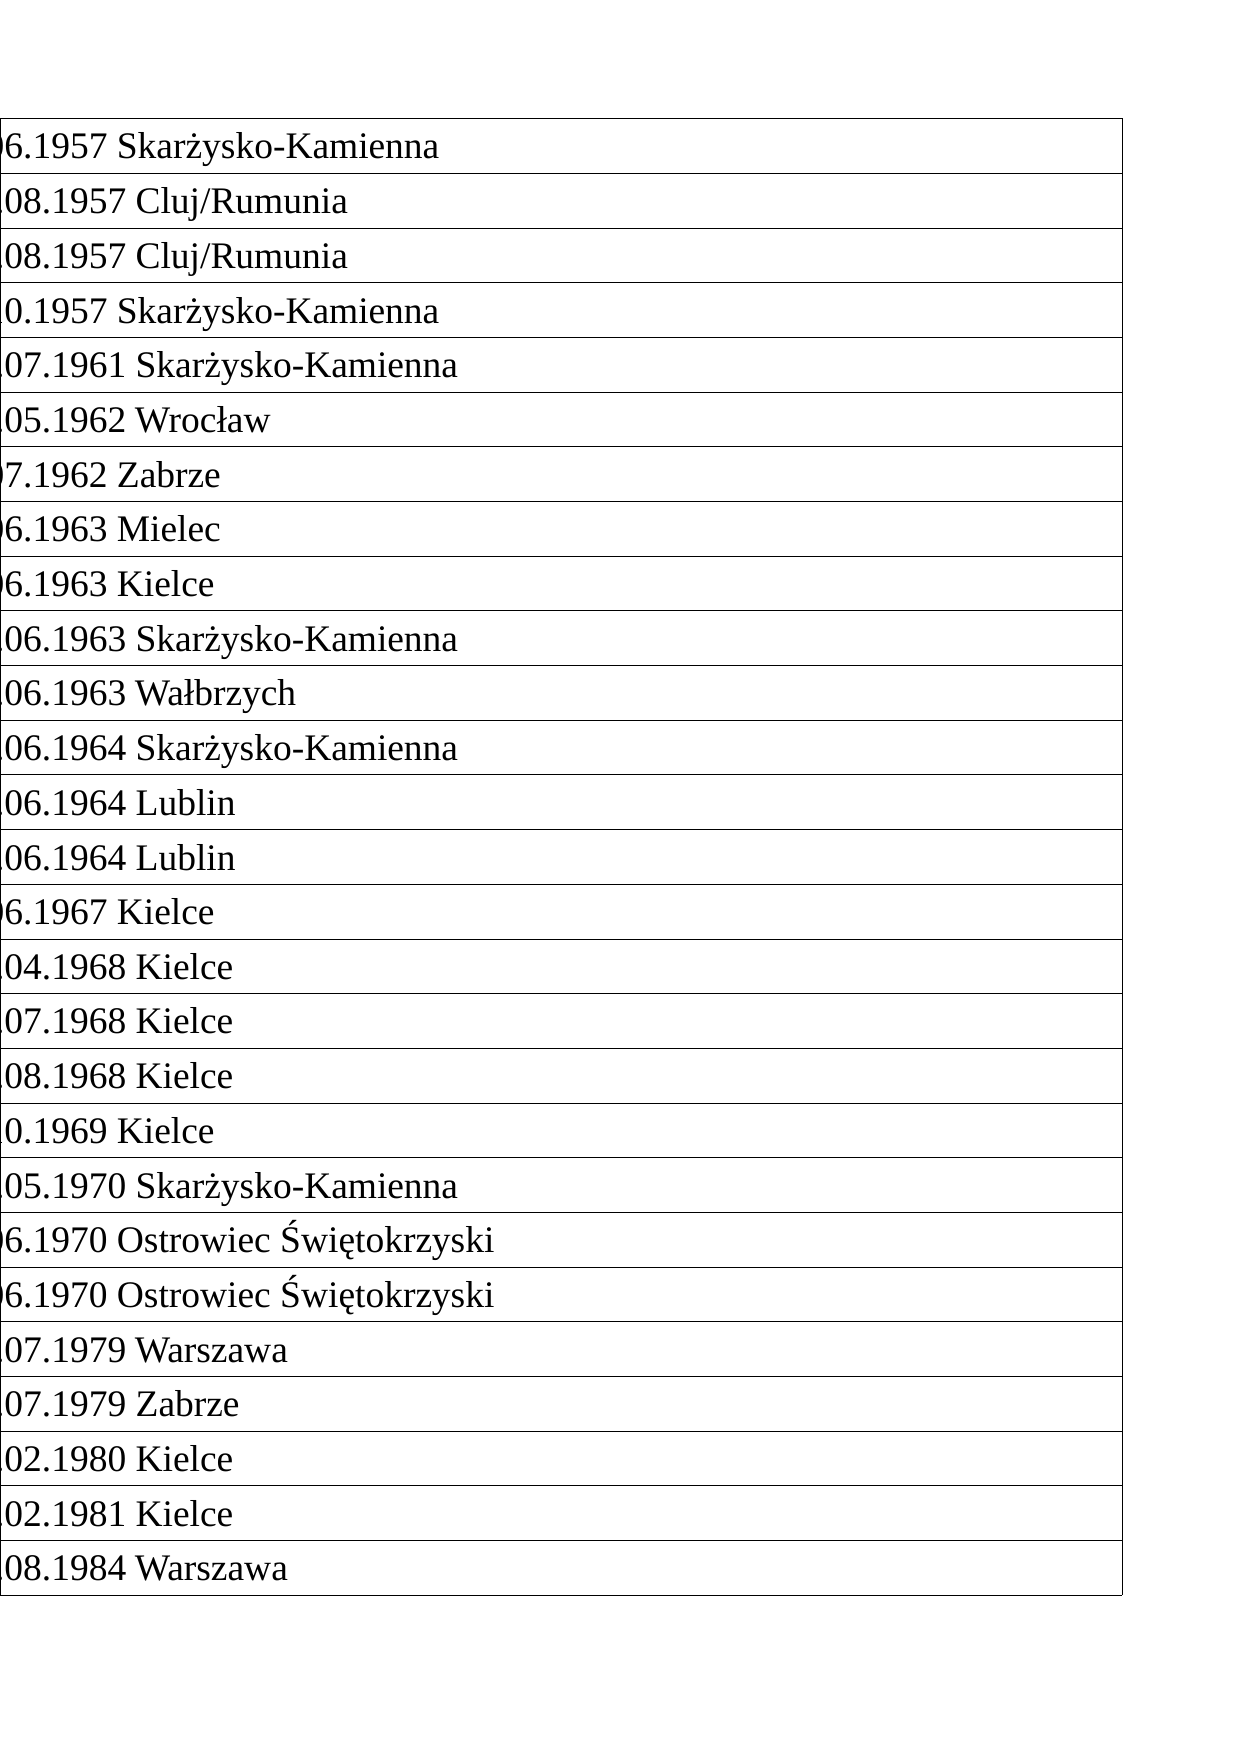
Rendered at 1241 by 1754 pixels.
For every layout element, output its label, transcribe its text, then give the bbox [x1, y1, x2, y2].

table_cell 25.07.1979 Zabrze [1, 1377, 1122, 1431]
table_cell 18.08.1957 Cluj/Rumunia [1, 174, 1122, 227]
table_cell 21.06.1964 Lublin [1, 775, 1122, 829]
table_cell 15.02.1981 Kielce [1, 1486, 1122, 1540]
table_cell 6.10.1969 Kielce [1, 1104, 1122, 1157]
table_cell 2.06.1963 Mielec [1, 502, 1122, 556]
table_cell 4.06.1967 Kielce [1, 885, 1122, 938]
table_cell 2.06.1957 Skarżysko-Kamienna [1, 119, 1122, 173]
table_cell 13.06.1964 Skarżysko-Kamienna [1, 721, 1122, 774]
table_cell 22.07.1968 Kielce [1, 994, 1122, 1048]
table_cell 24.05.1970 Skarżysko-Kamienna [1, 1158, 1122, 1212]
table_cell 9.06.1963 Kielce [1, 557, 1122, 610]
table_cell 22.07.1961 Skarżysko-Kamienna [1, 338, 1122, 392]
table_cell 6.10.1957 Skarżysko-Kamienna [1, 283, 1122, 337]
table_cell 29.06.1963 Wałbrzych [1, 666, 1122, 720]
table_cell 23.06.1963 Skarżysko-Kamienna [1, 611, 1122, 665]
table_cell 18.08.1957 Cluj/Rumunia [1, 229, 1122, 282]
table_cell 30.04.1968 Kielce [1, 940, 1122, 993]
table_cell 6.06.1970 Ostrowiec Świętokrzyski [1, 1268, 1122, 1321]
table_cell 20.05.1962 Wrocław [1, 393, 1122, 446]
table_cell 6.06.1970 Ostrowiec Świętokrzyski [1, 1213, 1122, 1267]
table_cell 28.06.1964 Lublin [1, 830, 1122, 884]
table_cell 7.07.1962 Zabrze [1, 447, 1122, 501]
table_cell 24.02.1980 Kielce [1, 1432, 1122, 1485]
table_cell 31.08.1984 Warszawa [1, 1541, 1122, 1595]
table_cell 15.07.1979 Warszawa [1, 1322, 1122, 1376]
table_cell 30.08.1968 Kielce [1, 1049, 1122, 1102]
